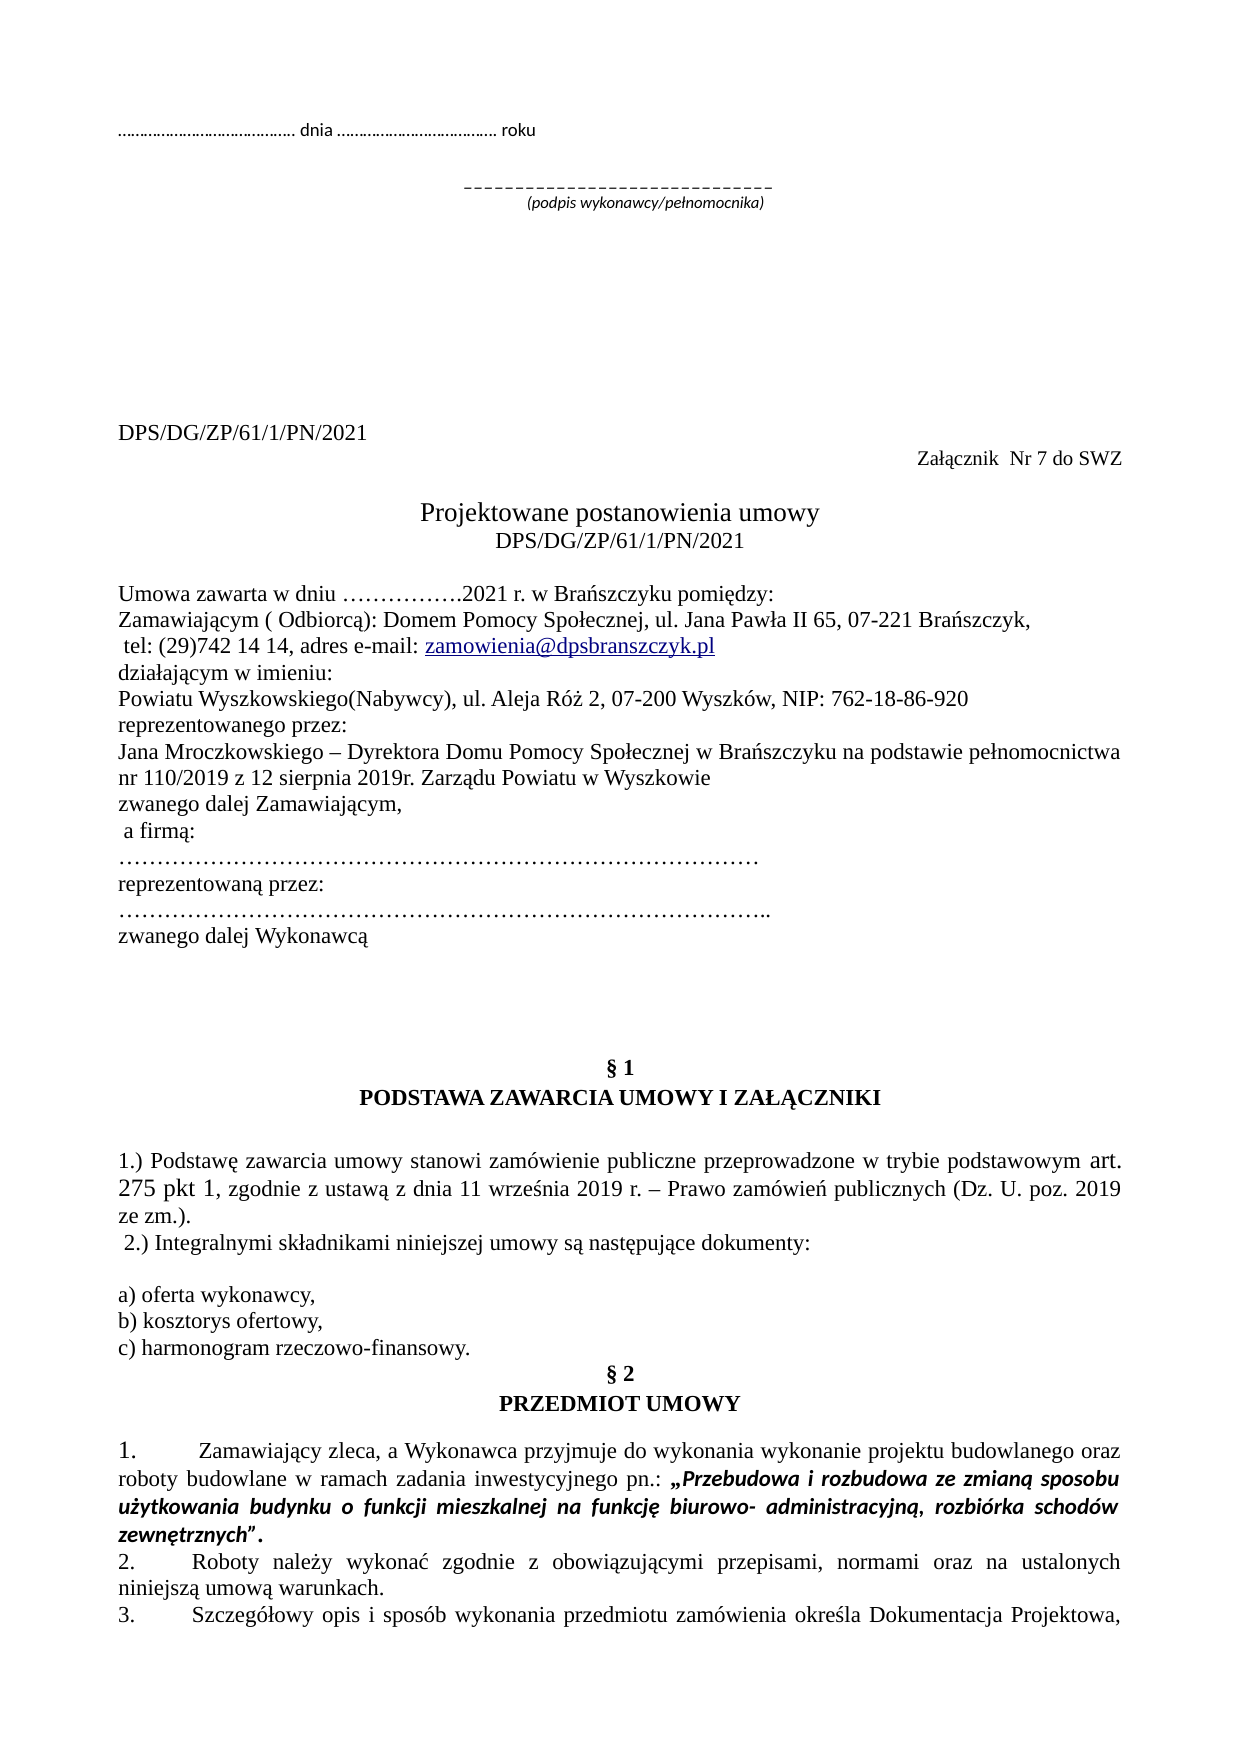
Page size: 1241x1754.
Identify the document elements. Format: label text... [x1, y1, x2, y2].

text 2.) Integralnymi składnikami niniejszej umowy są następujące dokumenty: [118, 1228, 1122, 1255]
text 1.) Podstawę zawarcia umowy stanowi zamówienie publiczne przeprowadzone w trybie podstawowym art. 275 pkt 1, zgodnie z ustawą z dnia 11 września 2019 r. – Prawo zamówień publicznych (Dz. U. poz. 2019 ze zm.). [118, 1145, 1122, 1228]
text Projektowane postanowienia umowy [118, 496, 1122, 527]
text ………………………………………………………………………… [118, 843, 1122, 869]
text a) oferta wykonawcy, [118, 1281, 1122, 1308]
text b) kosztorys ofertowy, [118, 1308, 1122, 1334]
text ………………………………………………………………………….. [118, 896, 1122, 922]
text DPS/DG/ZP/61/1/PN/2021 [118, 527, 1122, 553]
text działającym w imieniu: [118, 659, 1122, 685]
text zwanego dalej Zamawiającym, [118, 791, 1122, 817]
text ______________________________ [118, 166, 1122, 192]
text a firmą: [118, 817, 1122, 843]
text ………………………………….. dnia ………………………………. roku [118, 118, 1122, 141]
text PRZEDMIOT UMOWY [118, 1391, 1122, 1417]
list Zamawiający zleca, a Wykonawca przyjmuje do wykonania wykonanie projektu budowlanego oraz roboty budowlane w ramach zadania inwestycyjnego pn.: „Przebudowa i rozbudowa ze zmianą sposobu użytkowania budynku o funkcji mieszkalnej na funkcję biurowo- administracyjną, rozbiórka schodów zewnętrznych”. [118, 1435, 1122, 1548]
text reprezentowaną przez: [118, 869, 1122, 896]
text Powiatu Wyszkowskiego(Nabywcy), ul. Aleja Róż 2, 07-200 Wyszków, NIP: 762-18-86-920 [118, 685, 1122, 711]
text tel: (29)742 14 14, adres e-mail: zamowienia@dpsbranszczyk.pl [118, 632, 1122, 659]
list Roboty należy wykonać zgodnie z obowiązującymi przepisami, normami oraz na ustalonych niniejszą umową warunkach. [118, 1548, 1122, 1601]
text (podpis wykonawcy/pełnomocnika) [118, 192, 1122, 212]
text c) harmonogram rzeczowo-finansowy. [118, 1334, 1122, 1360]
text DPS/DG/ZP/61/1/PN/2021 [118, 419, 1122, 445]
text Załącznik Nr 7 do SWZ [118, 445, 1122, 469]
text Umowa zawarta w dniu …………….2021 r. w Brańszczyku pomiędzy: [118, 580, 1122, 606]
text Jana Mroczkowskiego – Dyrektora Domu Pomocy Społecznej w Brańszczyku na podstawie pełnomocnictwa nr 110/2019 z 12 sierpnia 2019r. Zarządu Powiatu w Wyszkowie [118, 738, 1122, 791]
text reprezentowanego przez: [118, 711, 1122, 738]
list Szczegółowy opis i sposób wykonania przedmiotu zamówienia określa Dokumentacja Projektowa, [118, 1601, 1122, 1627]
text PODSTAWA ZAWARCIA UMOWY I ZAŁĄCZNIKI [118, 1084, 1122, 1111]
text Zamawiającym ( Odbiorcą): Domem Pomocy Społecznej, ul. Jana Pawła II 65, 07-221 Brańszczyk, [118, 606, 1122, 632]
text zwanego dalej Wykonawcą [118, 922, 1122, 949]
text § 1 [118, 1054, 1122, 1080]
text § 2 [118, 1360, 1122, 1387]
